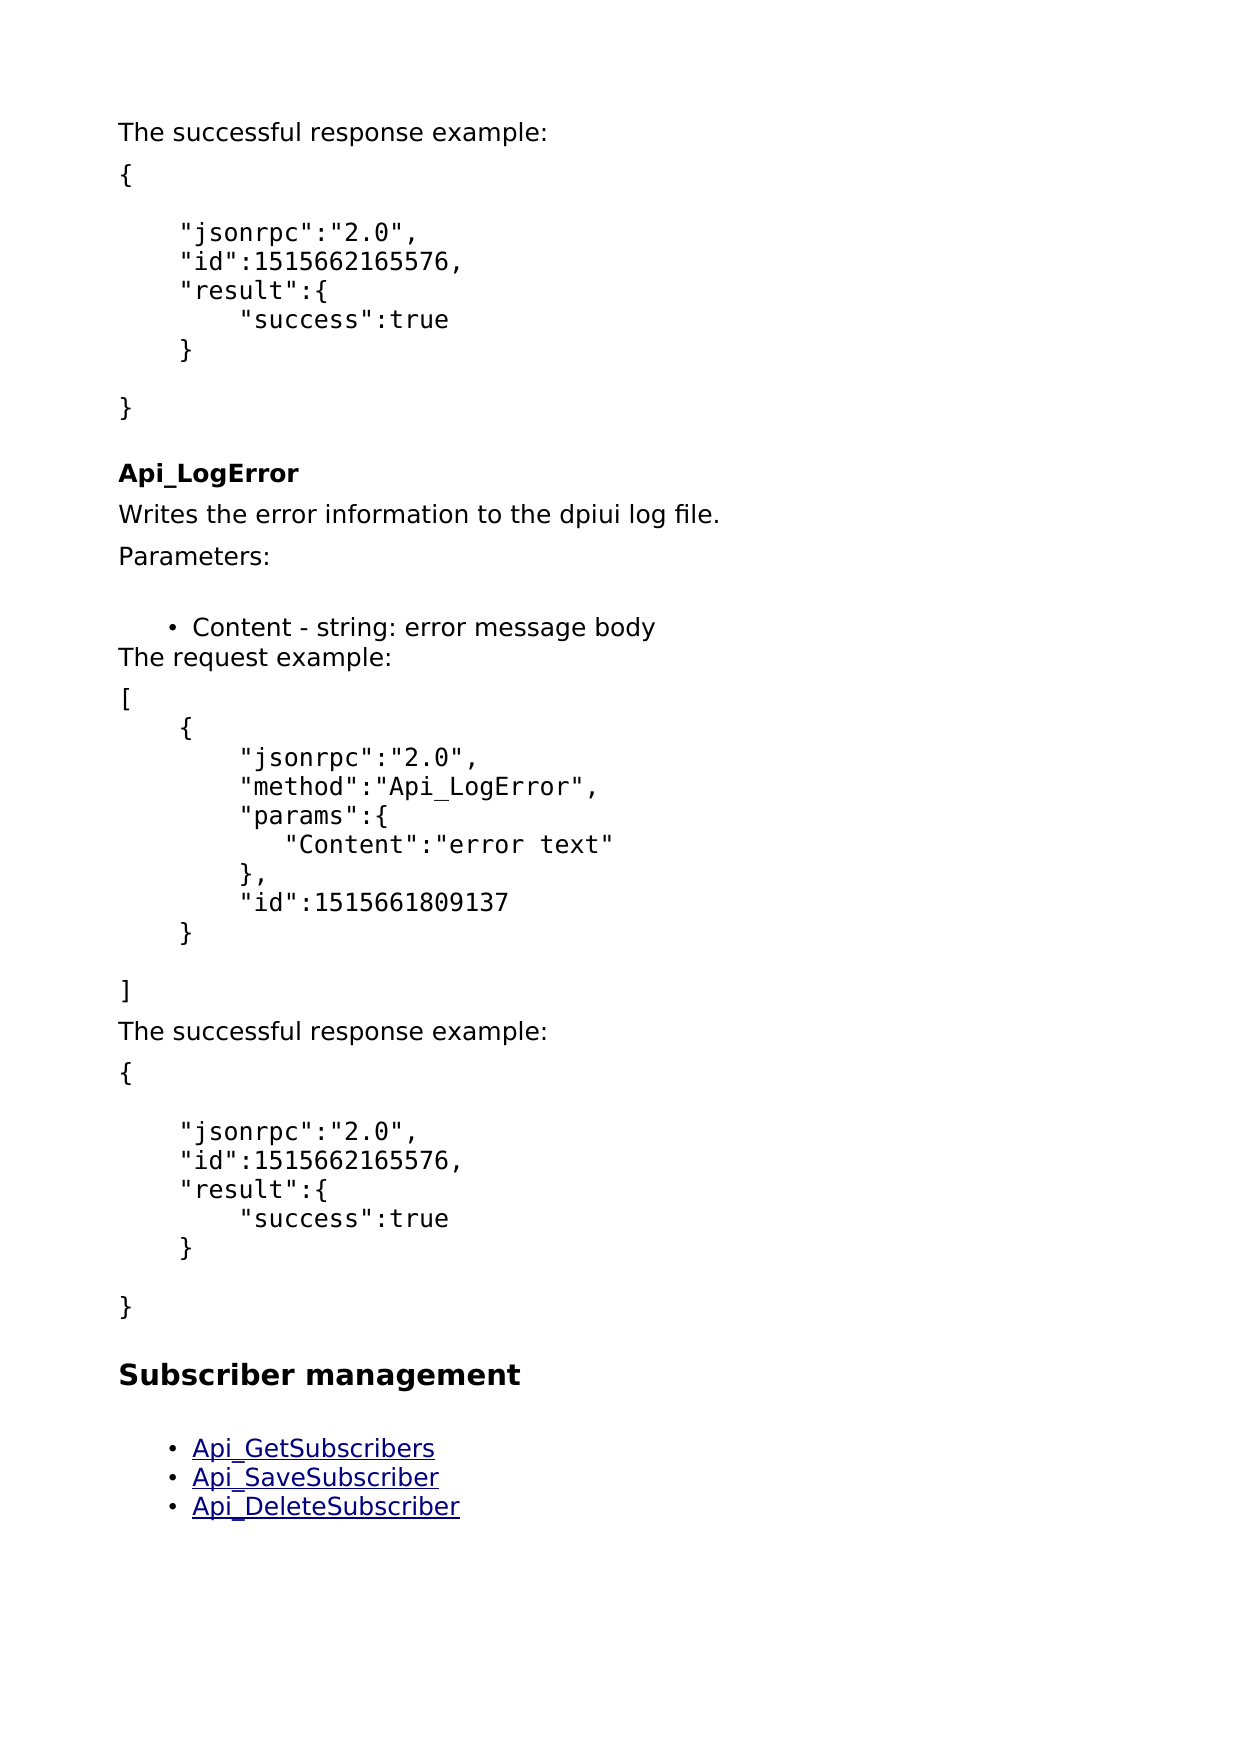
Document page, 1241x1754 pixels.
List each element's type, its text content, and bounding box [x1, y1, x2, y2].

list Api_GetSubscribers [177, 1434, 1122, 1463]
text The successful response example: [118, 1017, 1122, 1046]
text { "jsonrpc":"2.0", "id":1515662165576, "result":{ "success":true } } [118, 1059, 1122, 1321]
subtitle Subscriber management [118, 1358, 1122, 1392]
text [ { "jsonrpc":"2.0", "method":"Api_LogError", "params":{ "Content":"error text" }, "id":1515661809137 } ] [118, 684, 1122, 1005]
list Api_DeleteSubscriber [177, 1492, 1122, 1521]
text The successful response example: [118, 118, 1122, 147]
text Parameters: [118, 542, 1122, 572]
text The request example: [118, 643, 1122, 672]
text { "jsonrpc":"2.0", "id":1515662165576, "result":{ "success":true } } [118, 160, 1122, 422]
list Api_SaveSubscriber [177, 1463, 1122, 1492]
list Content - string: error message body [177, 613, 1122, 643]
text Writes the error information to the dpiui log file. [118, 501, 1122, 530]
subtitle Api_LogError [118, 459, 1122, 488]
